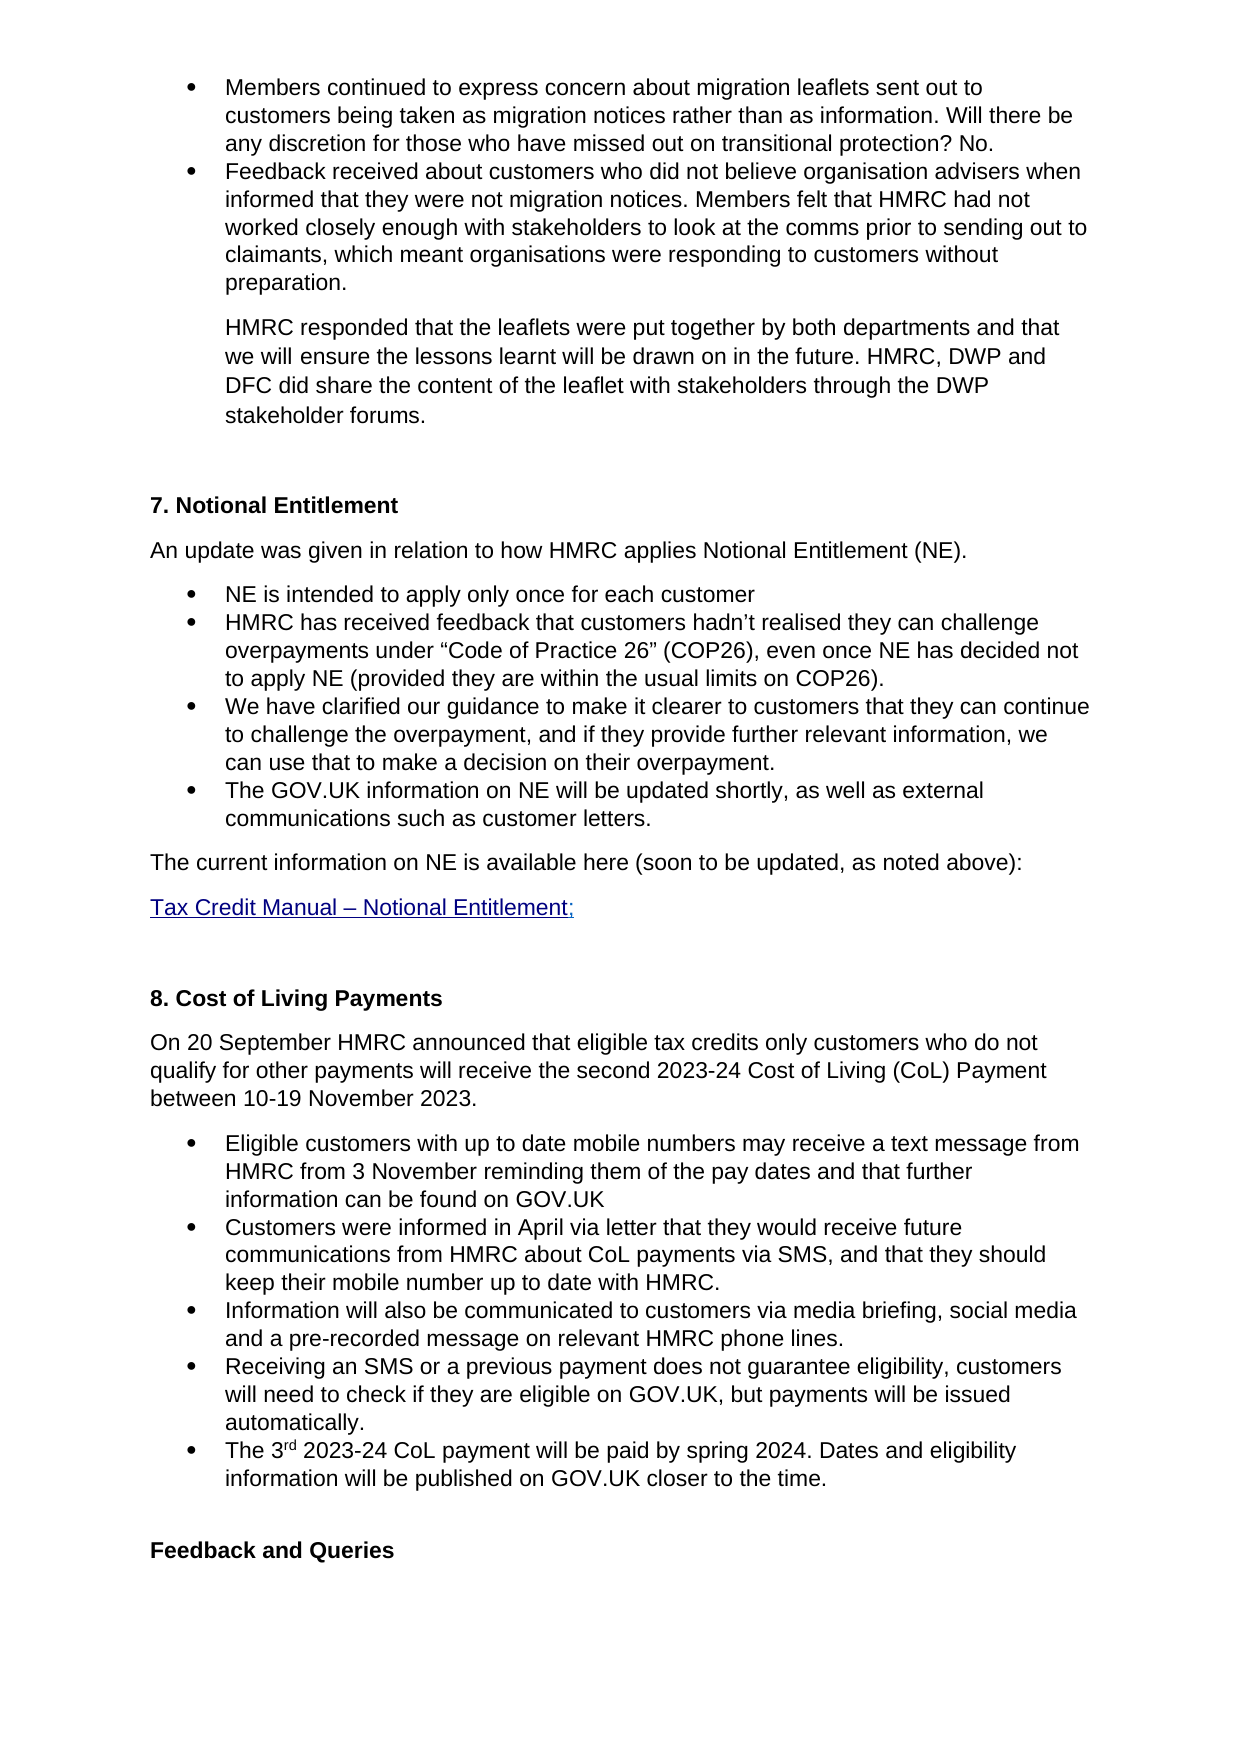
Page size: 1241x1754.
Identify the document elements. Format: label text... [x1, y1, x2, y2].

text On 20 September HMRC announced that eligible tax credits only customers who do not qualify for other payments will receive the second 2023-24 Cost of Living (CoL) Payment between 10-19 November 2023. [150, 1029, 1090, 1112]
list The 3rd 2023-24 CoL payment will be paid by spring 2024. Dates and eligibility information will be published on GOV.UK closer to the time. [187, 1437, 1090, 1491]
list Customers were informed in April via letter that they would receive future communications from HMRC about CoL payments via SMS, and that they should keep their mobile number up to date with HMRC. [187, 1213, 1090, 1296]
text An update was given in relation to how HMRC applies Notional Entitlement (NE). [150, 537, 1090, 563]
list The GOV.UK information on NE will be updated shortly, as well as external communications such as customer letters. [187, 777, 1090, 831]
text HMRC responded that the leaflets were put together by both departments and that we will ensure the lessons learnt will be drawn on in the future. HMRC, DWP and DFC did share the content of the leaflet with stakeholders through the DWP stakeholder forums. [150, 314, 1090, 429]
text Tax Credit Manual – Notional Entitlement; [150, 894, 1090, 920]
text Feedback and Queries [150, 1537, 1090, 1564]
text 7. Notional Entitlement [150, 492, 1090, 518]
list NE is intended to apply only once for each customer [187, 581, 1090, 608]
text 8. Cost of Living Payments [150, 985, 1090, 1011]
list HMRC has received feedback that customers hadn’t realised they can challenge overpayments under “Code of Practice 26” (COP26), even once NE has decided not to apply NE (provided they are within the usual limits on COP26). [187, 609, 1090, 691]
text The current information on NE is available here (soon to be updated, as noted above): [150, 849, 1090, 876]
list Members continued to express concern about migration leaflets sent out to customers being taken as migration notices rather than as information. Will there be any discretion for those who have missed out on transitional protection? No. [187, 74, 1090, 156]
list Eligible customers with up to date mobile numbers may receive a text message from HMRC from 3 November reminding them of the pay dates and that further information can be found on GOV.UK [187, 1130, 1090, 1212]
list Feedback received about customers who did not believe organisation advisers when informed that they were not migration notices. Members felt that HMRC had not worked closely enough with stakeholders to look at the comms prior to sending out to claimants, which meant organisations were responding to customers without preparation. [187, 158, 1090, 296]
list Receiving an SMS or a previous payment does not guarantee eligibility, customers will need to check if they are eligible on GOV.UK, but payments will be issued automatically. [187, 1353, 1090, 1435]
list We have clarified our guidance to make it clearer to customers that they can continue to challenge the overpayment, and if they provide further relevant information, we can use that to make a decision on their overpayment. [187, 693, 1090, 775]
list Information will also be communicated to customers via media briefing, social media and a pre-recorded message on relevant HMRC phone lines. [187, 1297, 1090, 1352]
